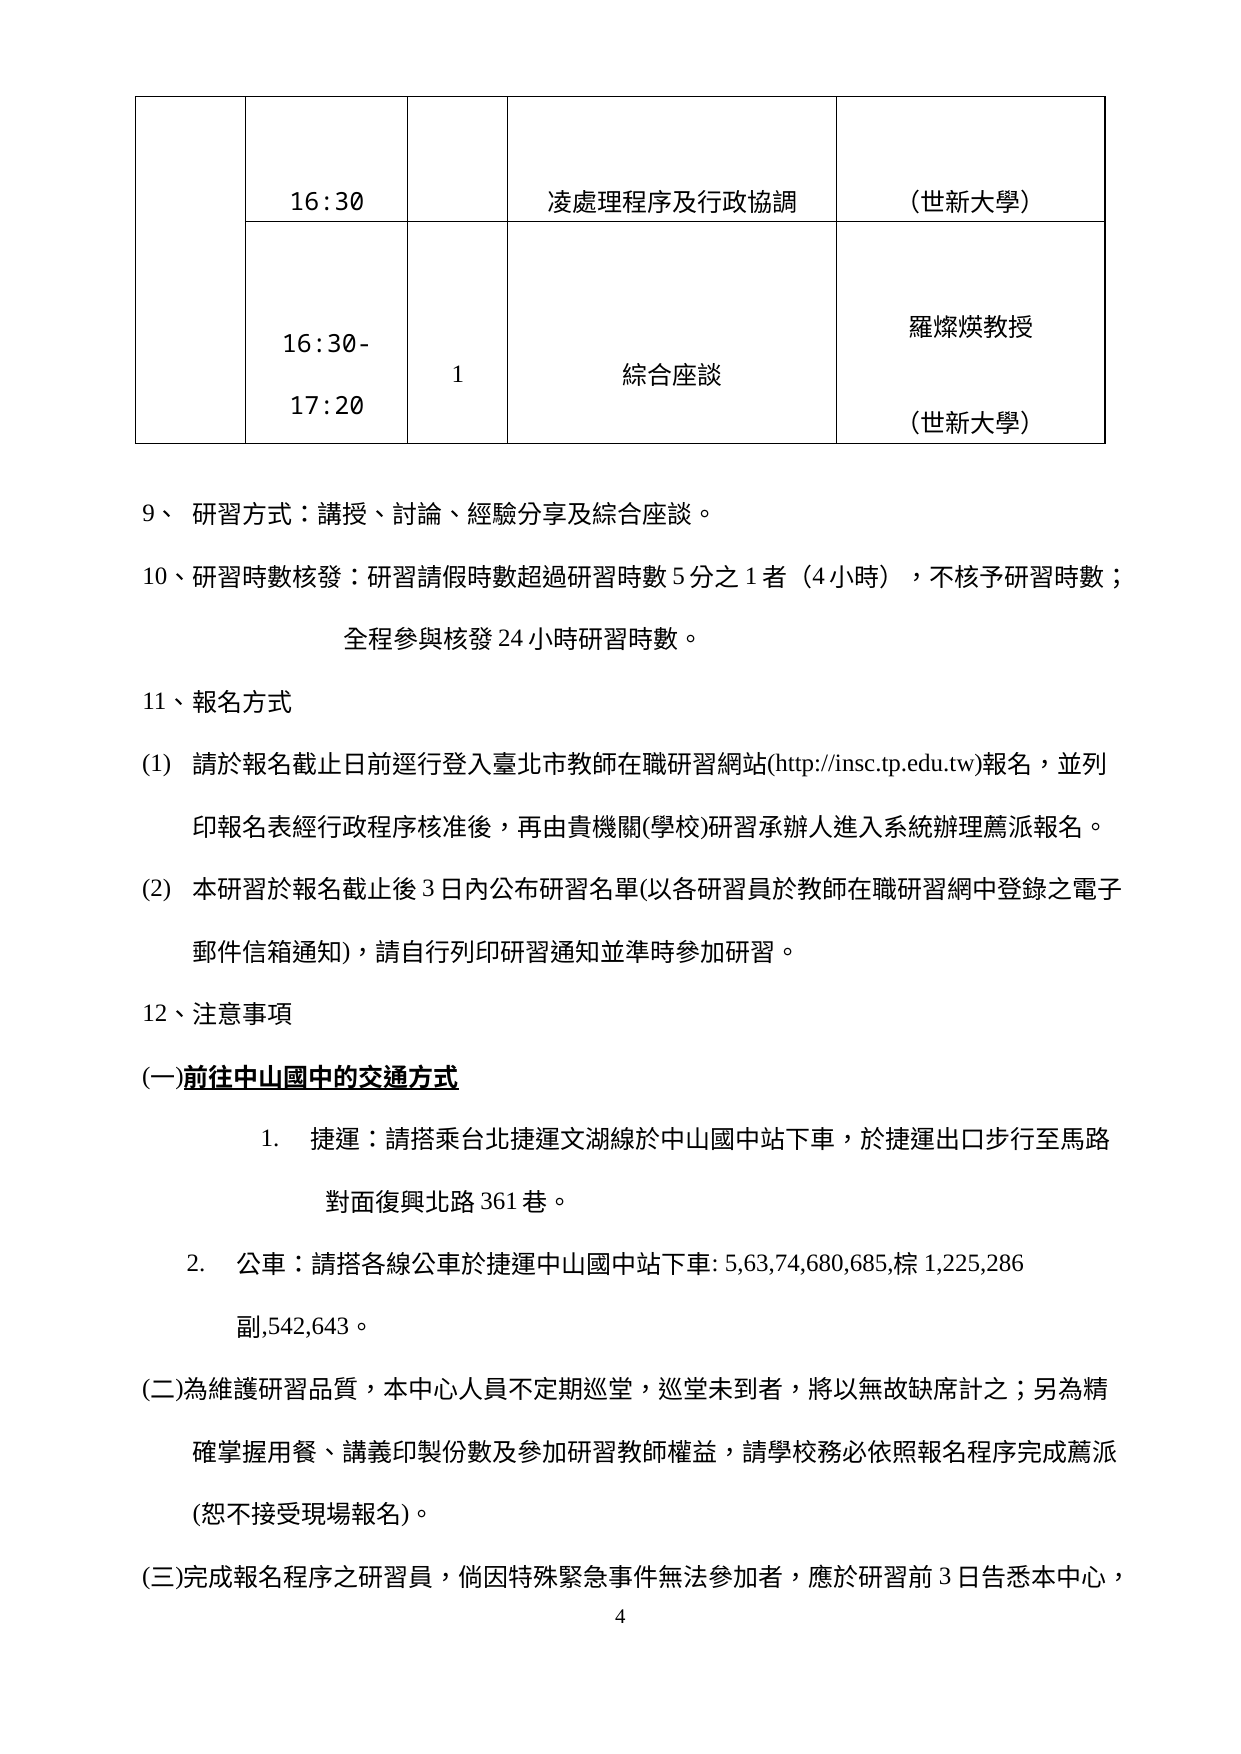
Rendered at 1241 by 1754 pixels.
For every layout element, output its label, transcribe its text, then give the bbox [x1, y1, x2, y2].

table_cell 1 [408, 222, 507, 443]
list 捷運：請搭乘台北捷運文湖線於中山國中站下車，於捷運出口步行至馬路對面復興北路361巷。 [260, 1096, 1128, 1221]
table_cell [136, 97, 245, 443]
table_cell 凌處理程序及行政協調 [508, 97, 836, 221]
table_cell 16:30-17:20 [246, 222, 407, 443]
list 研習時數核發：研習請假時數超過研習時數5分之1者（4小時），不核予研習時數； [142, 534, 1128, 596]
text (一)前往中山國中的交通方式 [142, 1034, 1128, 1096]
table_cell 綜合座談 [508, 222, 836, 443]
table_cell （世新大學） [837, 97, 1104, 221]
list 公車：請搭各線公車於捷運中山國中站下車: 5,63,74,680,685,棕1,225,286副,542,643。 [186, 1221, 1128, 1346]
list 注意事項 [142, 971, 1128, 1034]
list 本研習於報名截止後3日內公布研習名單(以各研習員於教師在職研習網中登錄之電子郵件信箱通知)，請自行列印研習通知並準時參加研習。 [142, 846, 1128, 971]
table_cell 16:30 [246, 97, 407, 221]
text (二)為維護研習品質，本中心人員不定期巡堂，巡堂未到者，將以無故缺席計之；另為精確掌握用餐、講義印製份數及參加研習教師權益，請學校務必依照報名程序完成薦派(恕不接受現場報名)。 [142, 1346, 1128, 1534]
text (三)完成報名程序之研習員，倘因特殊緊急事件無法參加者，應於研習前3日告悉本中心，並依程序辦理取消研習，如因不可抗力因素無法出席者，應於3天內提出具體事由填具請假單(可由臺北市教師在職研習網下載)，回覆本中心方完成請假程序，逾期仍以無故缺席登計。 [142, 1534, 1128, 1596]
table_cell [408, 97, 507, 221]
text 全程參與核發24小時研習時數。 [343, 596, 1128, 659]
list 研習方式：講授、討論、經驗分享及綜合座談。 [142, 471, 1128, 534]
list 報名方式 [142, 659, 1128, 721]
list 請於報名截止日前逕行登入臺北市教師在職研習網站(http://insc.tp.edu.tw)報名，並列印報名表經行政程序核准後，再由貴機關(學校)研習承辦人進入系統辦理薦派報名。 [142, 721, 1128, 846]
table_cell 羅燦煐教授 （世新大學） [837, 222, 1104, 443]
